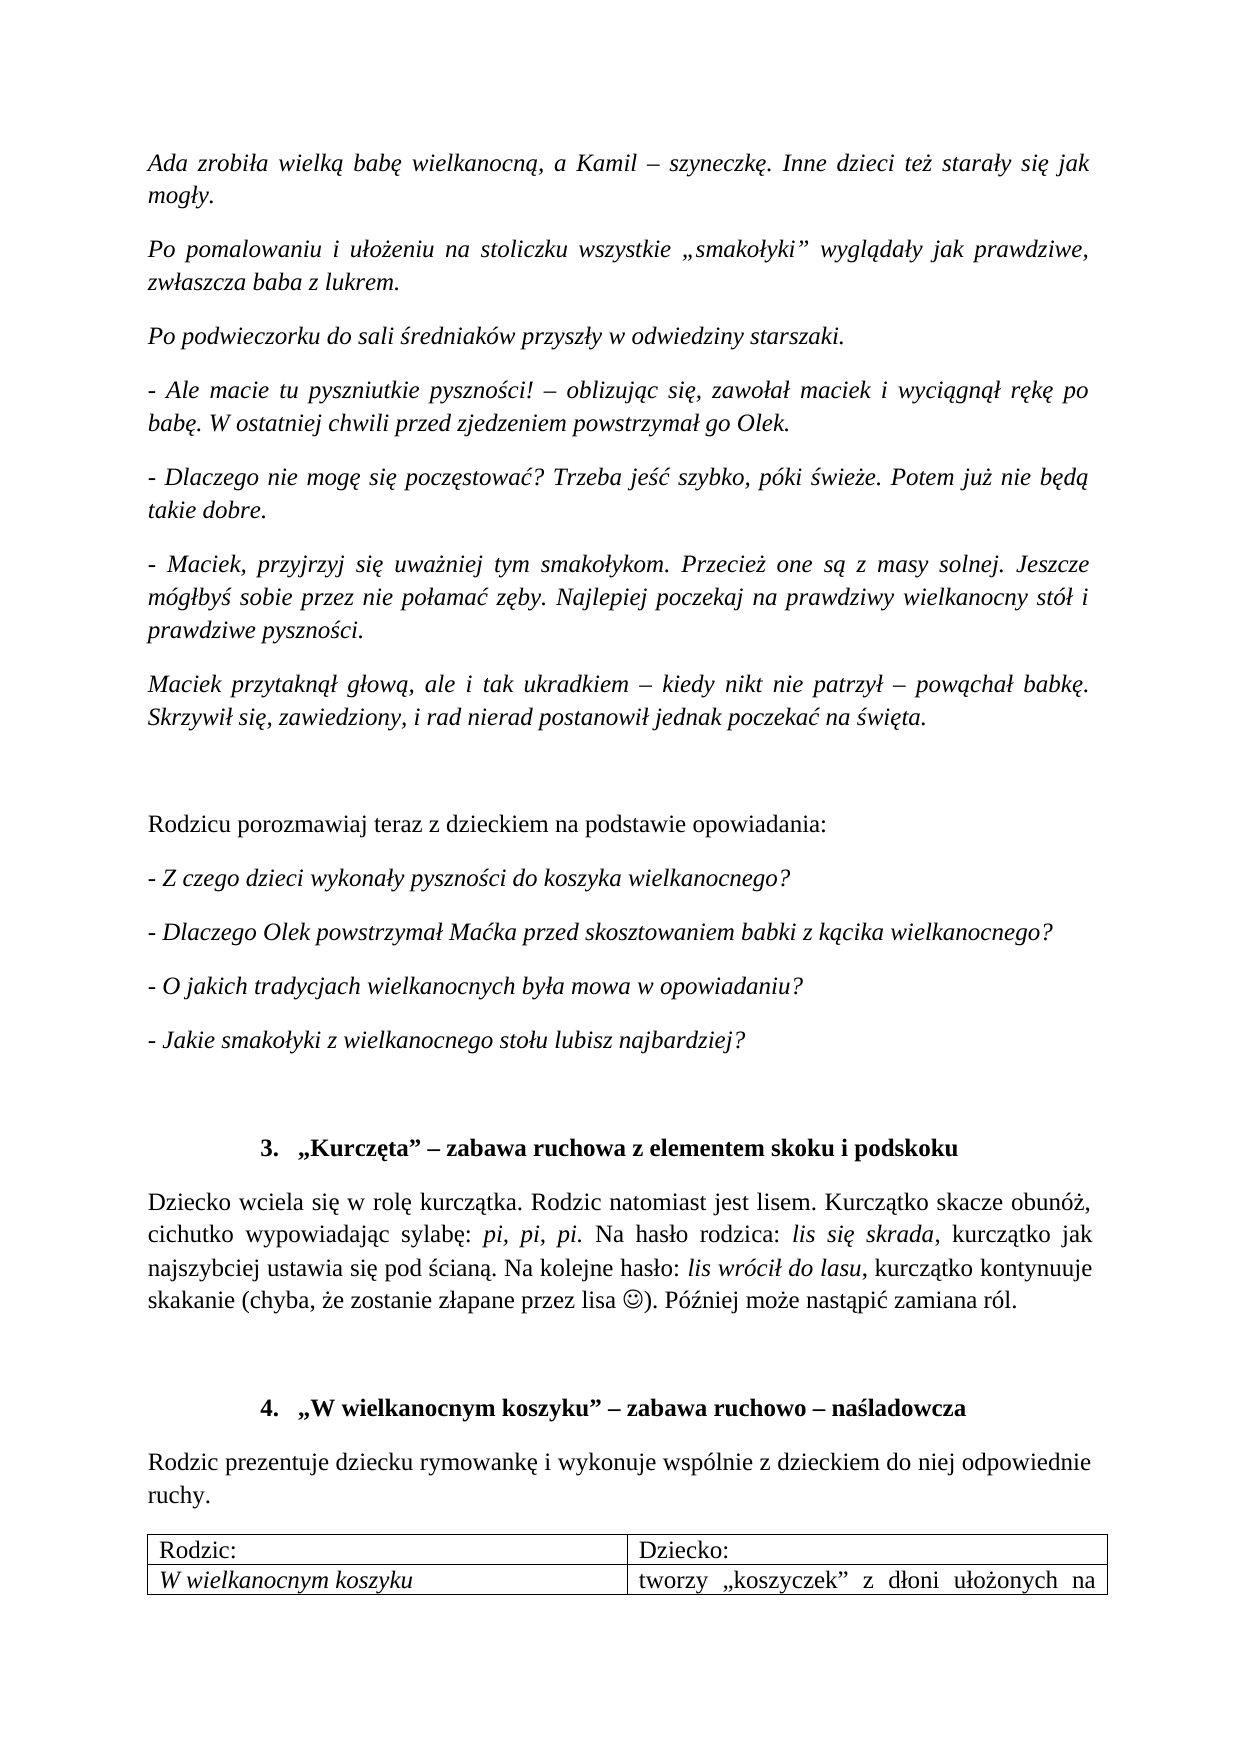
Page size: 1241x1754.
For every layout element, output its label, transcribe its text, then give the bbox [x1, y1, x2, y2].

table_cell tworzy „koszyczek” z dłoni ułożonych na [628, 1565, 1107, 1594]
text - Dlaczego nie mogę się poczęstować? Trzeba jeść szybko, póki świeże. Potem już nie będą takie dobre. [148, 462, 1093, 524]
text - Maciek, przyjrzyj się uważniej tym smakołykom. Przecież one są z masy solnej. Jeszcze mógłbyś sobie przez nie połamać zęby. Najlepiej poczekaj na prawdziwy wielkanocny stół i prawdziwe pyszności. [148, 549, 1093, 644]
text - Z czego dzieci wykonały pyszności do koszyka wielkanocnego? [148, 863, 1093, 892]
text - Ale macie tu pyszniutkie pyszności! – oblizując się, zawołał maciek i wyciągnął rękę po babę. W ostatniej chwili przed zjedzeniem powstrzymał go Olek. [148, 375, 1093, 437]
table_header Rodzic: [148, 1535, 627, 1564]
text Po pomalowaniu i ułożeniu na stoliczku wszystkie „smakołyki” wyglądały jak prawdziwe, zwłaszcza baba z lukrem. [148, 234, 1093, 296]
table_cell W wielkanocnym koszyku [148, 1565, 627, 1594]
text Ada zrobiła wielką babę wielkanocną, a Kamil – szyneczkę. Inne dzieci też starały się jak mogły. [148, 148, 1093, 209]
text - Jakie smakołyki z wielkanocnego stołu lubisz najbardziej? [148, 1025, 1093, 1054]
text - O jakich tradycjach wielkanocnych była mowa w opowiadaniu? [148, 971, 1093, 1000]
text - Dlaczego Olek powstrzymał Maćka przed skosztowaniem babki z kącika wielkanocnego? [148, 917, 1093, 946]
text Maciek przytaknął głową, ale i tak ukradkiem – kiedy nikt nie patrzył – powąchał babkę. Skrzywił się, zawiedziony, i rad nierad postanowił jednak poczekać na święta. [148, 669, 1093, 731]
list „W wielkanocnym koszyku” – zabawa ruchowo – naśladowcza [260, 1393, 1093, 1422]
text Rodzicu porozmawiaj teraz z dzieckiem na podstawie opowiadania: [148, 809, 1093, 838]
list „Kurczęta” – zabawa ruchowa z elementem skoku i podskoku [260, 1133, 1093, 1161]
text Po podwieczorku do sali średniaków przyszły w odwiedziny starszaki. [148, 321, 1093, 350]
text Dziecko wciela się w rolę kurczątka. Rodzic natomiast jest lisem. Kurczątko skacze obunóż, cichutko wypowiadając sylabę: pi, pi, pi. Na hasło rodzica: lis się skrada, kurczątko jak najszybciej ustawia się pod ścianą. Na kolejne hasło: lis wrócił do lasu, kurczątko kontynuuje skakanie (chyba, że zostanie złapane przez lisa ). Później może nastąpić zamiana ról. [148, 1187, 1093, 1314]
table_header Dziecko: [628, 1535, 1107, 1564]
text Rodzic prezentuje dziecku rymowankę i wykonuje wspólnie z dzieckiem do niej odpowiednie ruchy. [148, 1447, 1093, 1509]
